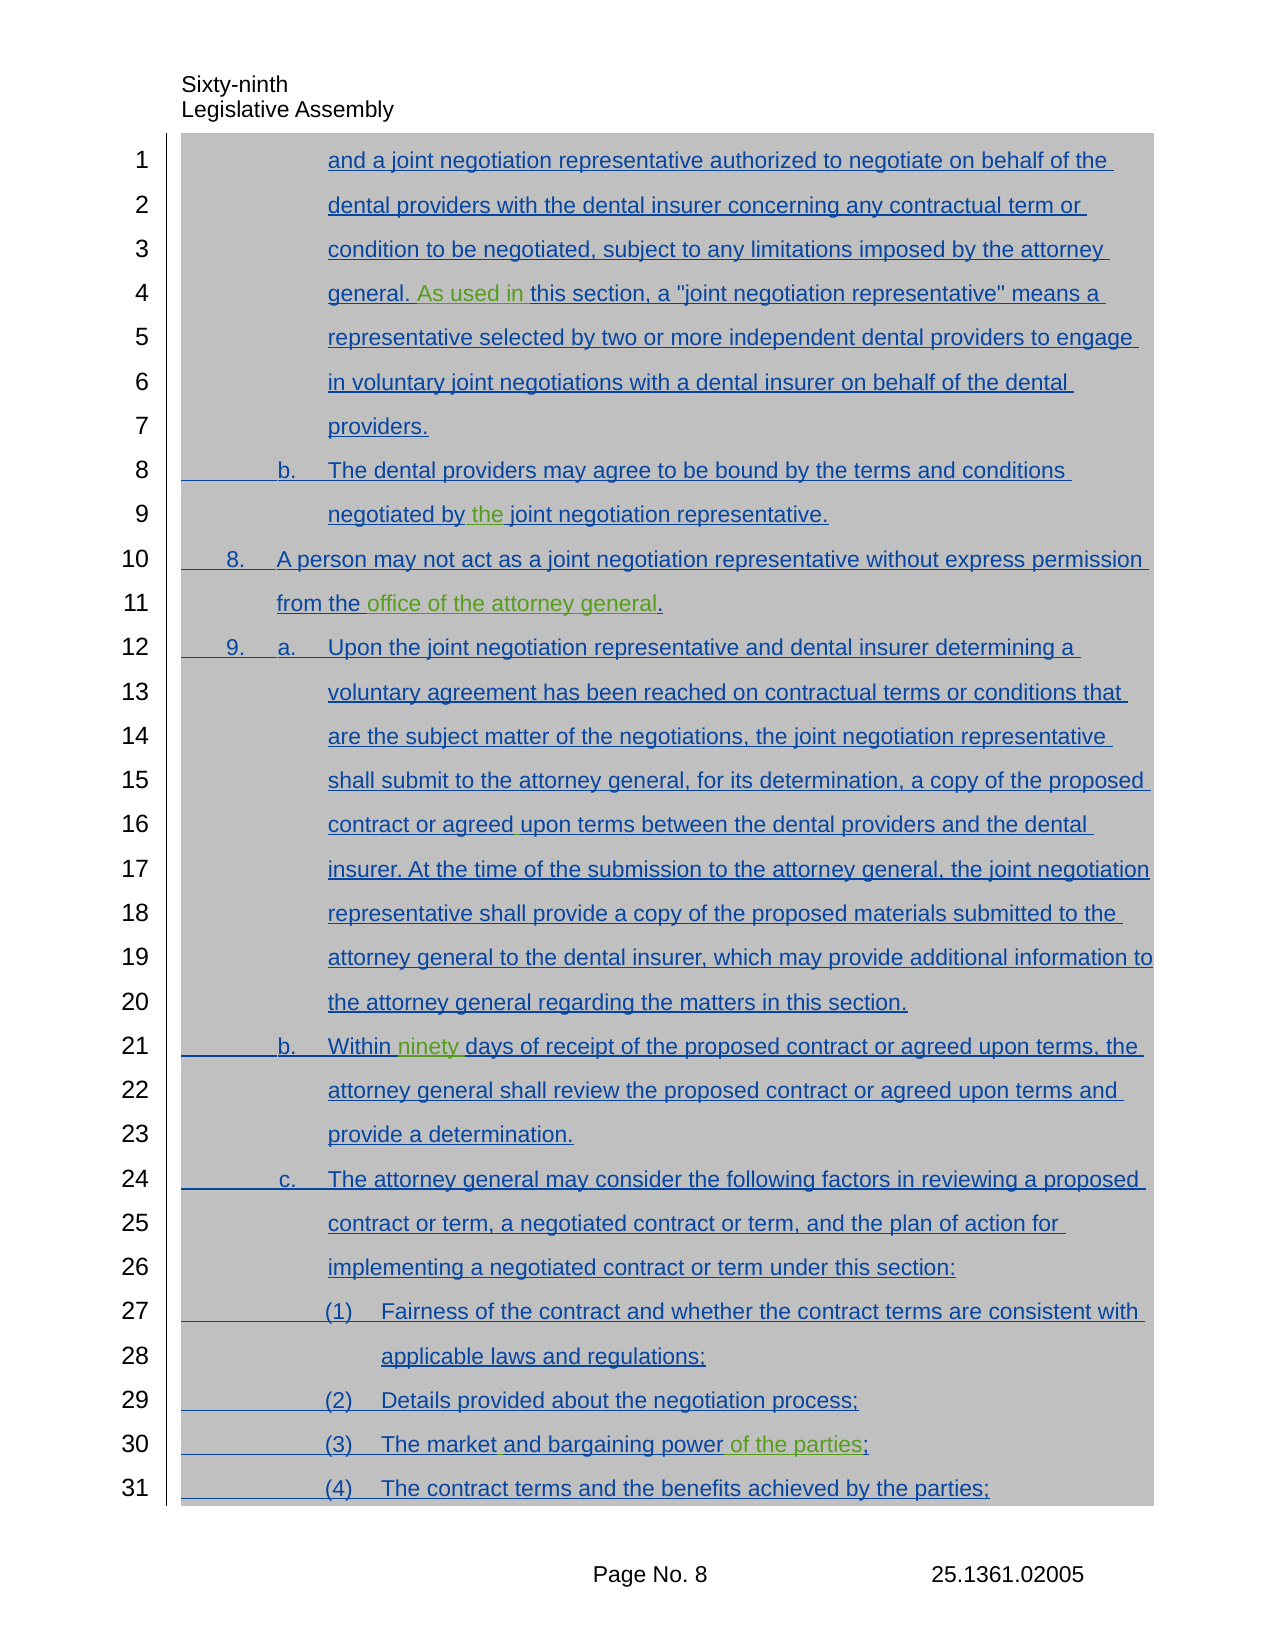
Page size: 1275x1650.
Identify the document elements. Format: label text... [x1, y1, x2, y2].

text (3) The market and bargaining power of the parties; [181, 1417, 1154, 1461]
text and a joint negotiation representative authorized to negotiate on behalf of the dental providers with the dental insurer concerning any contractual term or condition to be negotiated, subject to any limitations imposed by the attorney general. As used in this section, a "joint negotiation representative" means a representative selected by two or more independent dental providers to engage in voluntary joint negotiations with a dental insurer on behalf of the dental providers. [181, 133, 1154, 443]
text b. Within ninety days of receipt of the proposed contract or agreed upon terms, the attorney general shall review the proposed contract or agreed upon terms and provide a determination. [181, 1019, 1154, 1152]
text (4) The contract terms and the benefits achieved by the parties; [181, 1461, 1154, 1506]
text 8. A person may not act as a joint negotiation representative without express permission from the office of the attorney general. [181, 532, 1154, 620]
text 9. a. Upon the joint negotiation representative and dental insurer determining a voluntary agreement has been reached on contractual terms or conditions that are the subject matter of the negotiations, the joint negotiation representative shall submit to the attorney general, for its determination, a copy of the proposed contract or agreed upon terms between the dental providers and the dental insurer. At the time of the submission to the attorney general, the joint negotiation representative shall provide a copy of the proposed materials submitted to the attorney general to the dental insurer, which may provide additional information to the attorney general regarding the matters in this section. [181, 620, 1154, 1019]
text (2) Details provided about the negotiation process; [181, 1373, 1154, 1417]
text c. The attorney general may consider the following factors in reviewing a proposed contract or term, a negotiated contract or term, and the plan of action for implementing a negotiated contract or term under this section: [181, 1152, 1154, 1284]
text b. The dental providers may agree to be bound by the terms and conditions negotiated by the joint negotiation representative. [181, 443, 1154, 532]
text (1) Fairness of the contract and whether the contract terms are consistent with applicable laws and regulations; [181, 1284, 1154, 1373]
